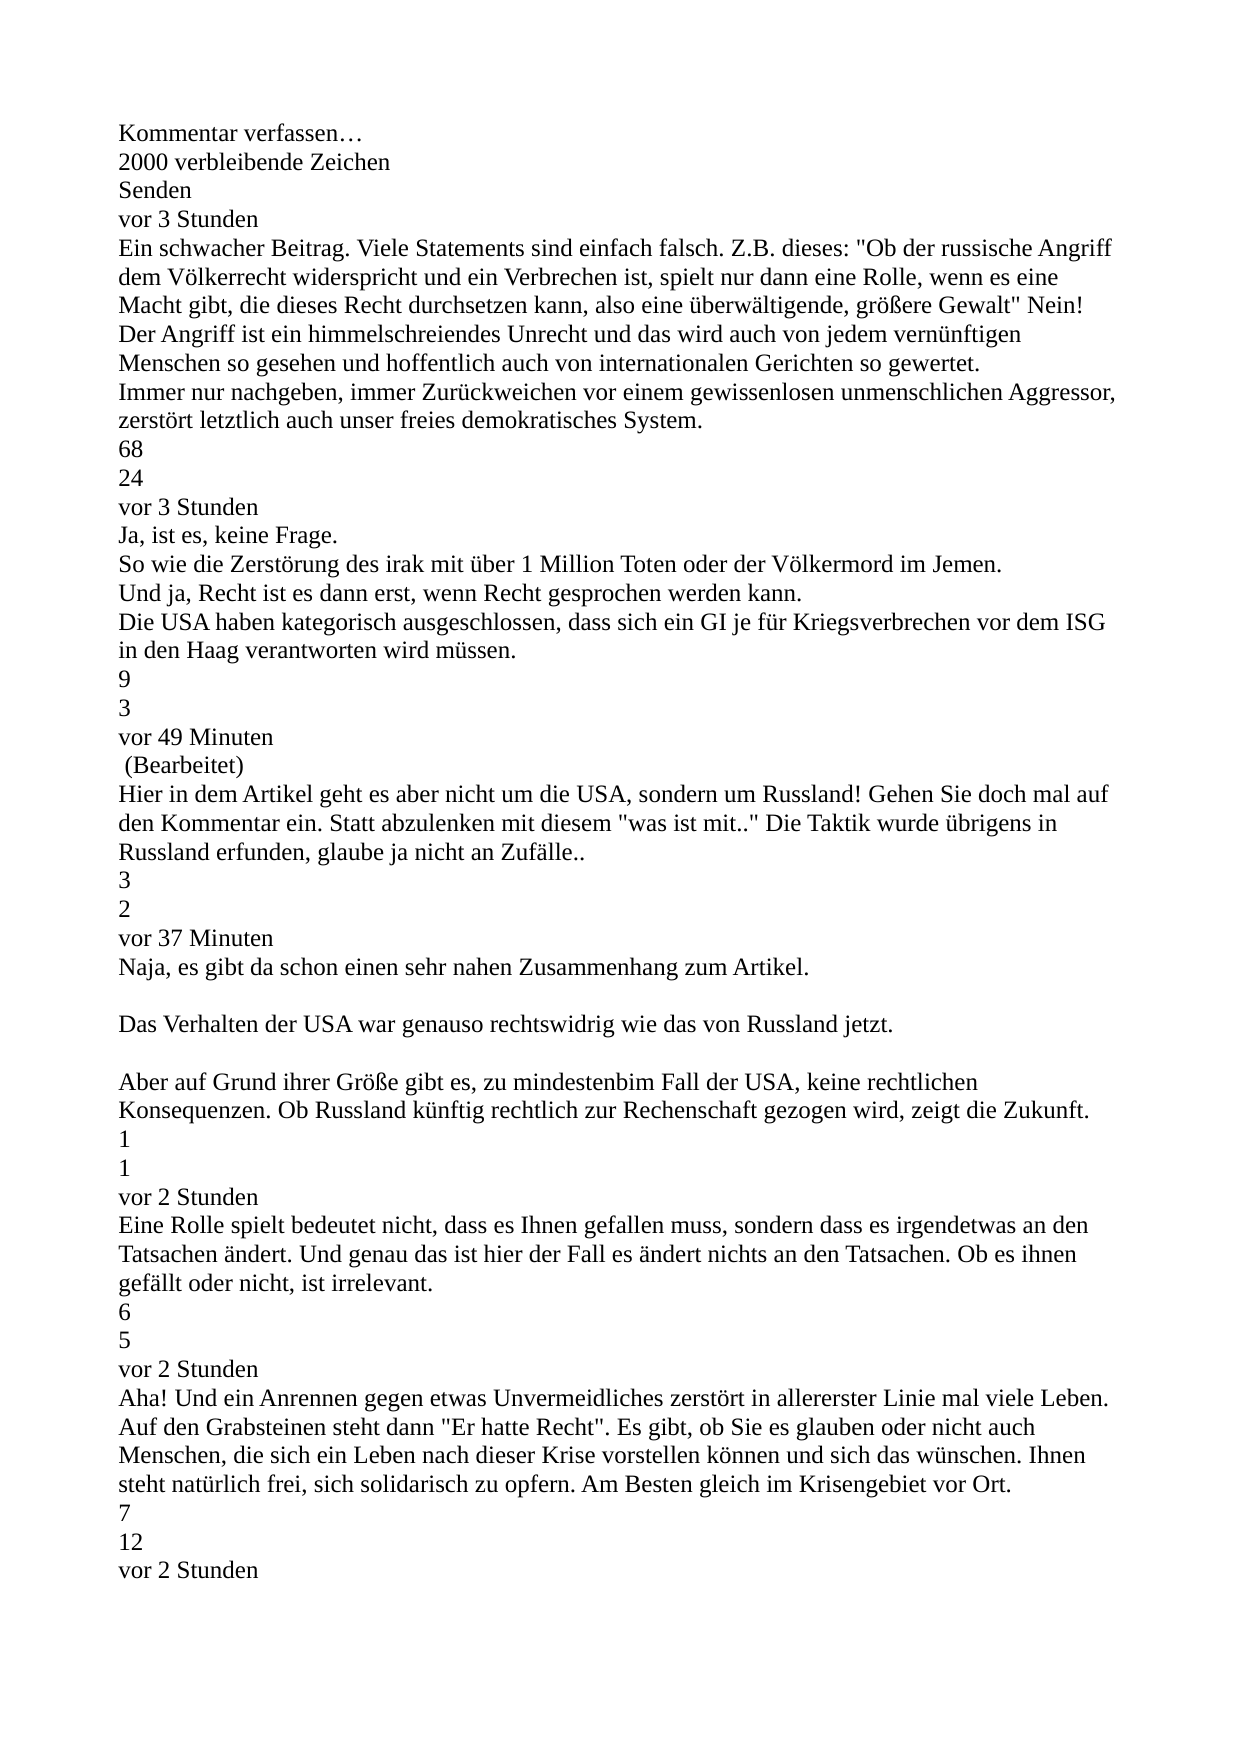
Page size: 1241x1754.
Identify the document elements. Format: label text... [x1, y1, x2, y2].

text So wie die Zerstörung des irak mit über 1 Million Toten oder der Völkermord im Jemen. [118, 549, 1122, 578]
text 68 [118, 434, 1122, 463]
text vor 2 Stunden [118, 1182, 1122, 1211]
text Hier in dem Artikel geht es aber nicht um die USA, sondern um Russland! Gehen Sie doch mal auf den Kommentar ein. Statt abzulenken mit diesem "was ist mit.." Die Taktik wurde übrigens in Russland erfunden, glaube ja nicht an Zufälle.. [118, 779, 1122, 866]
text 2 [118, 894, 1122, 923]
text Senden [118, 176, 1122, 204]
text 2000 verbleibende Zeichen [118, 147, 1122, 176]
text 3 [118, 866, 1122, 894]
text 1 [118, 1124, 1122, 1153]
text 9 [118, 664, 1122, 693]
text 7 [118, 1498, 1122, 1527]
text 1 [118, 1153, 1122, 1182]
text Aber auf Grund ihrer Größe gibt es, zu mindestenbim Fall der USA, keine rechtlichen Konsequenzen. Ob Russland künftig rechtlich zur Rechenschaft gezogen wird, zeigt die Zukunft. [118, 1067, 1122, 1124]
text vor 49 Minuten [118, 722, 1122, 751]
text Eine Rolle spielt bedeutet nicht, dass es Ihnen gefallen muss, sondern dass es irgendetwas an den Tatsachen ändert. Und genau das ist hier der Fall es ändert nichts an den Tatsachen. Ob es ihnen gefällt oder nicht, ist irrelevant. [118, 1211, 1122, 1297]
text 6 [118, 1297, 1122, 1326]
text (Bearbeitet) [118, 751, 1122, 779]
text vor 3 Stunden [118, 492, 1122, 521]
text Kommentar verfassen… [118, 118, 1122, 147]
text 5 [118, 1326, 1122, 1354]
text vor 3 Stunden [118, 204, 1122, 233]
text vor 37 Minuten [118, 923, 1122, 952]
text Aha! Und ein Anrennen gegen etwas Unvermeidliches zerstört in allererster Linie mal viele Leben. Auf den Grabsteinen steht dann "Er hatte Recht". Es gibt, ob Sie es glauben oder nicht auch Menschen, die sich ein Leben nach dieser Krise vorstellen können und sich das wünschen. Ihnen steht natürlich frei, sich solidarisch zu opfern. Am Besten gleich im Krisengebiet vor Ort. [118, 1383, 1122, 1498]
text Ein schwacher Beitrag. Viele Statements sind einfach falsch. Z.B. dieses: "Ob der russische Angriff dem Völkerrecht widerspricht und ein Verbrechen ist, spielt nur dann eine Rolle, wenn es eine Macht gibt, die dieses Recht durchsetzen kann, also eine überwältigende, größere Gewalt" Nein! Der Angriff ist ein himmelschreiendes Unrecht und das wird auch von jedem vernünftigen Menschen so gesehen und hoffentlich auch von internationalen Gerichten so gewertet. [118, 233, 1122, 377]
text 24 [118, 463, 1122, 492]
text 3 [118, 693, 1122, 722]
text Immer nur nachgeben, immer Zurückweichen vor einem gewissenlosen unmenschlichen Aggressor, zerstört letztlich auch unser freies demokratisches System. [118, 377, 1122, 434]
text vor 2 Stunden [118, 1556, 1122, 1584]
text Und ja, Recht ist es dann erst, wenn Recht gesprochen werden kann. [118, 578, 1122, 607]
text Ja, ist es, keine Frage. [118, 521, 1122, 549]
text Die USA haben kategorisch ausgeschlossen, dass sich ein GI je für Kriegsverbrechen vor dem ISG in den Haag verantworten wird müssen. [118, 607, 1122, 664]
text vor 2 Stunden [118, 1354, 1122, 1383]
text Das Verhalten der USA war genauso rechtswidrig wie das von Russland jetzt. [118, 1009, 1122, 1038]
text 12 [118, 1527, 1122, 1556]
text Naja, es gibt da schon einen sehr nahen Zusammenhang zum Artikel. [118, 952, 1122, 981]
